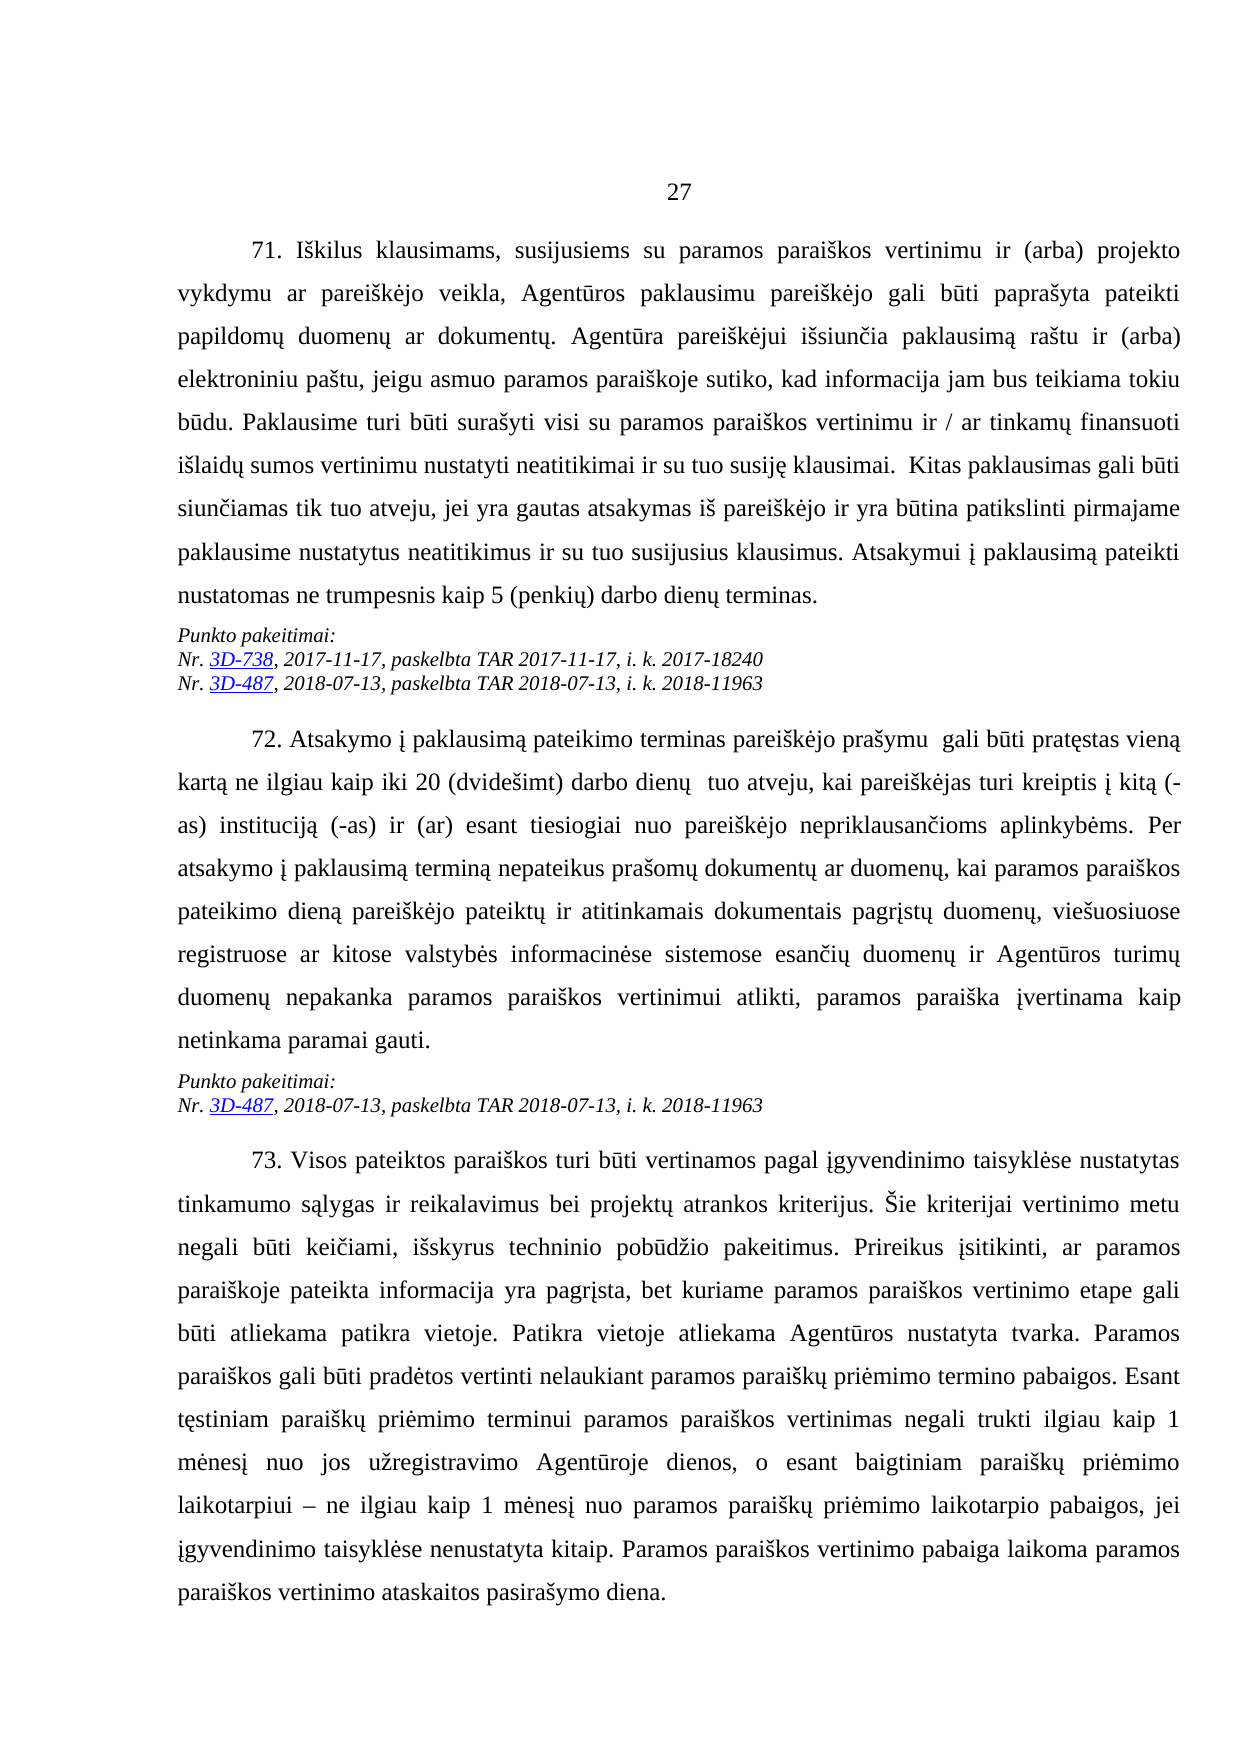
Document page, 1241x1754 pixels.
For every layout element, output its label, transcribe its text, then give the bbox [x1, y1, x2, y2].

text 73. Visos pateiktos paraiškos turi būti vertinamos pagal įgyvendinimo taisyklėse nustatytas tinkamumo sąlygas ir reikalavimus bei projektų atrankos kriterijus. Šie kriterijai vertinimo metu negali būti keičiami, išskyrus techninio pobūdžio pakeitimus. Prireikus įsitikinti, ar paramos paraiškoje pateikta informacija yra pagrįsta, bet kuriame paramos paraiškos vertinimo etape gali būti atliekama patikra vietoje. Patikra vietoje atliekama Agentūros nustatyta tvarka. Paramos paraiškos gali būti pradėtos vertinti nelaukiant paramos paraiškų priėmimo termino pabaigos. Esant tęstiniam paraiškų priėmimo terminui paramos paraiškos vertinimas negali trukti ilgiau kaip 1 mėnesį nuo jos užregistravimo Agentūroje dienos, o esant baigtiniam paraiškų priėmimo laikotarpiui – ne ilgiau kaip 1 mėnesį nuo paramos paraiškų priėmimo laikotarpio pabaigos, jei įgyvendinimo taisyklėse nenustatyta kitaip. Paramos paraiškos vertinimo pabaiga laikoma paramos paraiškos vertinimo ataskaitos pasirašymo diena. [177, 1146, 1181, 1606]
text Punkto pakeitimai: [177, 623, 1181, 647]
text Nr. 3D-487, 2018-07-13, paskelbta TAR 2018-07-13, i. k. 2018-11963 [177, 1093, 1181, 1117]
text 71. Iškilus klausimams, susijusiems su paramos paraiškos vertinimu ir (arba) projekto vykdymu ar pareiškėjo veikla, Agentūros paklausimu pareiškėjo gali būti paprašyta pateikti papildomų duomenų ar dokumentų. Agentūra pareiškėjui išsiunčia paklausimą raštu ir (arba) elektroniniu paštu, jeigu asmuo paramos paraiškoje sutiko, kad informacija jam bus teikiama tokiu būdu. Paklausime turi būti surašyti visi su paramos paraiškos vertinimu ir / ar tinkamų finansuoti išlaidų sumos vertinimu nustatyti neatitikimai ir su tuo susiję klausimai. Kitas paklausimas gali būti siunčiamas tik tuo atveju, jei yra gautas atsakymas iš pareiškėjo ir yra būtina patikslinti pirmajame paklausime nustatytus neatitikimus ir su tuo susijusius klausimus. Atsakymui į paklausimą pateikti nustatomas ne trumpesnis kaip 5 (penkių) darbo dienų terminas. [177, 235, 1181, 608]
text Nr. 3D-487, 2018-07-13, paskelbta TAR 2018-07-13, i. k. 2018-11963 [177, 671, 1181, 695]
text 72. Atsakymo į paklausimą pateikimo terminas pareiškėjo prašymu gali būti pratęstas vieną kartą ne ilgiau kaip iki 20 (dvidešimt) darbo dienų tuo atveju, kai pareiškėjas turi kreiptis į kitą (-as) instituciją (-as) ir (ar) esant tiesiogiai nuo pareiškėjo nepriklausančioms aplinkybėms. Per atsakymo į paklausimą terminą nepateikus prašomų dokumentų ar duomenų, kai paramos paraiškos pateikimo dieną pareiškėjo pateiktų ir atitinkamais dokumentais pagrįstų duomenų, viešuosiuose registruose ar kitose valstybės informacinėse sistemose esančių duomenų ir Agentūros turimų duomenų nepakanka paramos paraiškos vertinimui atlikti, paramos paraiška įvertinama kaip netinkama paramai gauti. [177, 724, 1181, 1054]
text Punkto pakeitimai: [177, 1069, 1181, 1093]
text Nr. 3D-738, 2017-11-17, paskelbta TAR 2017-11-17, i. k. 2017-18240 [177, 647, 1181, 671]
